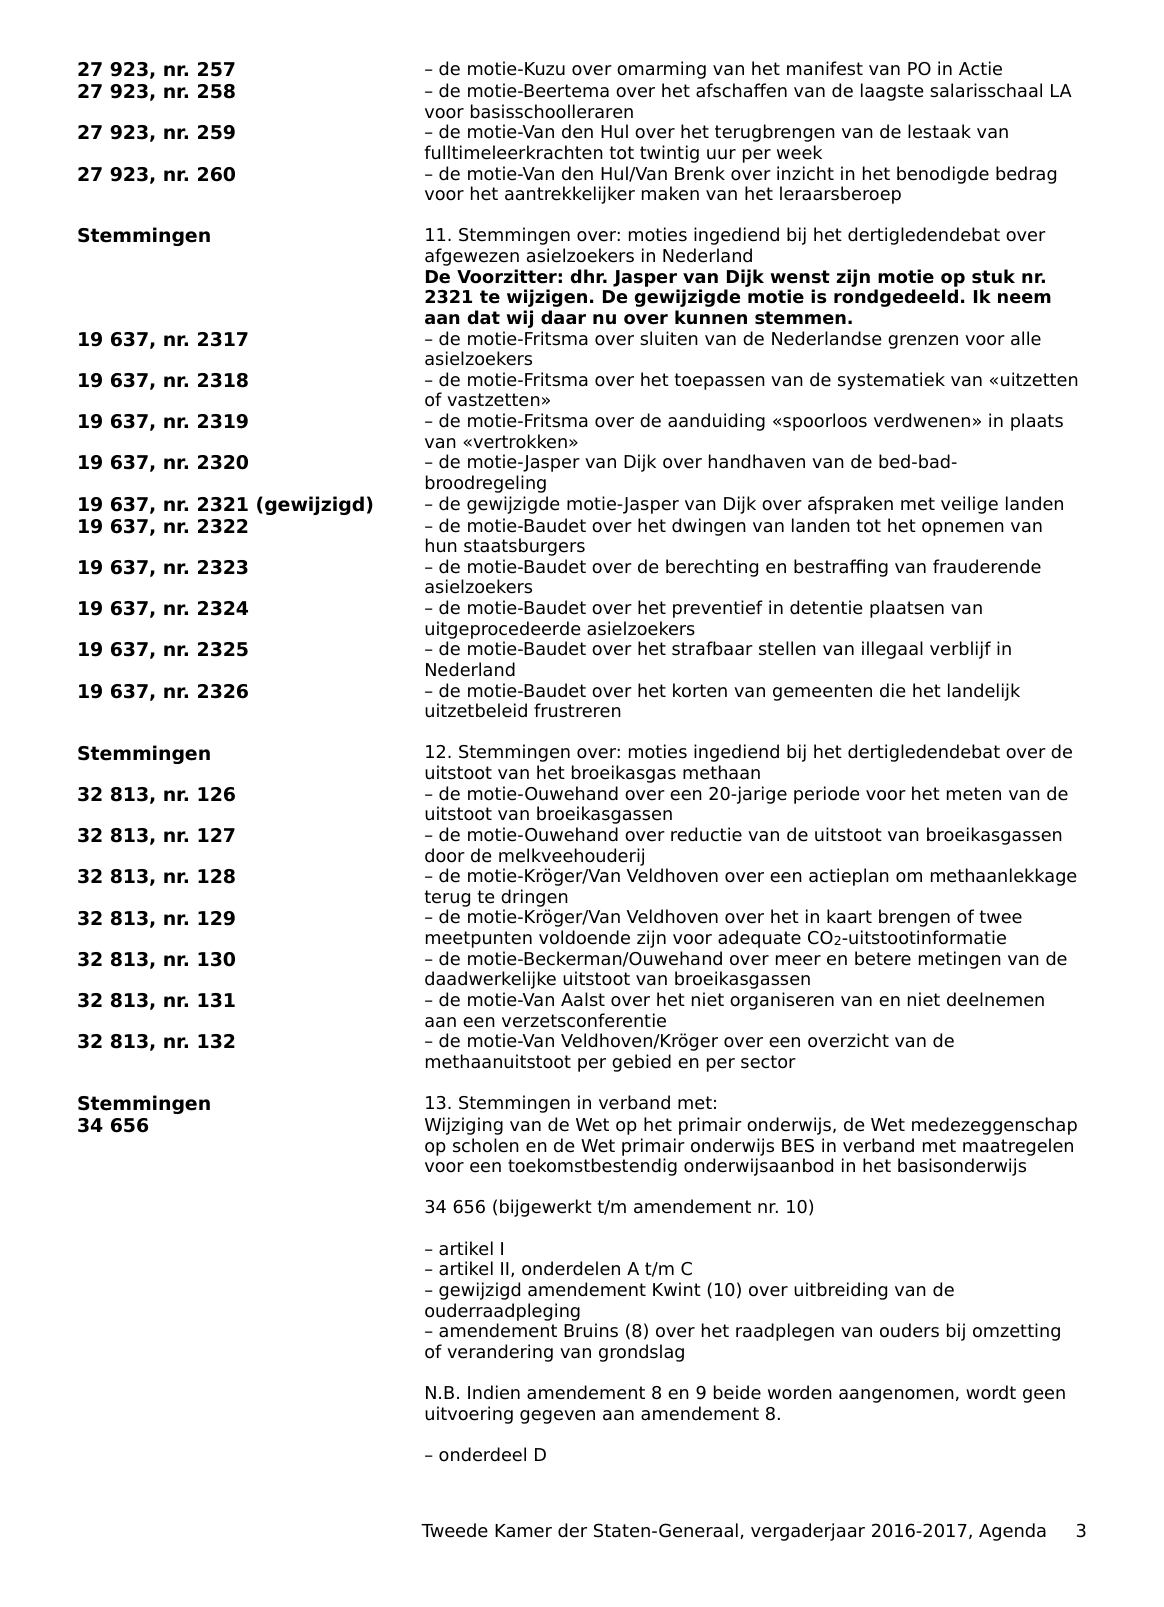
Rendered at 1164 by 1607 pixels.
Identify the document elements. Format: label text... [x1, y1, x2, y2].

table_cell [401, 557, 418, 598]
table_cell – de motie-Beertema over het afschaffen van de laagste salarisschaal LA voor basisschoolleraren [418, 81, 1087, 122]
table_cell [401, 1073, 418, 1093]
table_cell 19 637, nr. 2325 [77, 639, 401, 681]
table_cell [401, 1093, 418, 1115]
table_cell – de motie-Van Veldhoven/Kröger over een overzicht van de methaanuitstoot per gebied en per sector [418, 1031, 1087, 1072]
table_cell – de motie-Van den Hul/Van Brenk over inzicht in het benodigde bedrag voor het aantrekkelijker maken van het leraarsberoep [418, 164, 1087, 205]
table_cell [401, 866, 418, 907]
table_cell – onderdeel D [418, 1445, 1087, 1466]
table_cell [401, 681, 418, 722]
table_cell [418, 205, 1087, 225]
table_cell [401, 598, 418, 639]
table_cell 19 637, nr. 2318 [77, 370, 401, 411]
table_cell – gewijzigd amendement Kwint (10) over uitbreiding van de ouderraadpleging [418, 1280, 1087, 1321]
table_cell 19 637, nr. 2322 [77, 516, 401, 557]
table_cell 12. Stemmingen over: moties ingediend bij het dertigledendebat over de uitstoot van het broeikasgas methaan [418, 743, 1087, 784]
table_cell 19 637, nr. 2324 [77, 598, 401, 639]
table_cell Wijziging van de Wet op het primair onderwijs, de Wet medezeggenschap op scholen en de Wet primair onderwijs BES in verband met maatregelen voor een toekomstbestendig onderwijsaanbod in het basisonderwijs [418, 1115, 1087, 1177]
table_cell – de motie-Baudet over het dwingen van landen tot het opnemen van hun staatsburgers [418, 516, 1087, 557]
table_cell [401, 1259, 418, 1280]
table_cell 32 813, nr. 129 [77, 908, 401, 949]
table_cell [77, 267, 401, 328]
table_cell 19 637, nr. 2317 [77, 329, 401, 370]
table_cell 27 923, nr. 258 [77, 81, 401, 122]
table_cell – de motie-Ouwehand over een 20-jarige periode voor het meten van de uitstoot van broeikasgassen [418, 784, 1087, 825]
table_cell 27 923, nr. 260 [77, 164, 401, 205]
table_cell – de motie-Kröger/Van Veldhoven over het in kaart brengen of twee meetpunten voldoende zijn voor adequate CO2-uitstootinformatie [418, 908, 1087, 949]
table_cell De Voorzitter: dhr. Jasper van Dijk wenst zijn motie op stuk nr. 2321 te wijzigen. De gewijzigde motie is rondgedeeld. Ik neem aan dat wij daar nu over kunnen stemmen. [418, 267, 1087, 328]
table_cell 27 923, nr. 259 [77, 122, 401, 163]
table_cell [401, 784, 418, 825]
table_cell [77, 1363, 401, 1383]
table_cell [401, 722, 418, 742]
table_cell 19 637, nr. 2320 [77, 452, 401, 493]
table_cell [77, 722, 401, 742]
table_cell [401, 1383, 418, 1424]
table_cell [401, 370, 418, 411]
table_cell [77, 1280, 401, 1321]
table_cell [418, 1424, 1087, 1445]
table_cell 19 637, nr. 2323 [77, 557, 401, 598]
table_cell [401, 1363, 418, 1383]
table_cell [401, 494, 418, 516]
table_cell [401, 225, 418, 267]
table_cell [401, 1198, 418, 1218]
table_cell [401, 267, 418, 328]
table_cell [401, 908, 418, 949]
table_cell – de motie-Jasper van Dijk over handhaven van de bed-bad-broodregeling [418, 452, 1087, 493]
table_cell 13. Stemmingen in verband met: [418, 1093, 1087, 1115]
table_cell 11. Stemmingen over: moties ingediend bij het dertigledendebat over afgewezen asielzoekers in Nederland [418, 225, 1087, 267]
table_cell 32 813, nr. 128 [77, 866, 401, 907]
table_cell [418, 1177, 1087, 1197]
table_cell – de motie-Kuzu over omarming van het manifest van PO in Actie [418, 59, 1087, 81]
table_cell [77, 205, 401, 225]
table_cell [401, 329, 418, 370]
table_cell [401, 411, 418, 452]
table_cell [77, 1321, 401, 1362]
table_cell [401, 1424, 418, 1445]
table_cell [401, 81, 418, 122]
table_cell – de motie-Kröger/Van Veldhoven over een actieplan om methaanlekkage terug te dringen [418, 866, 1087, 907]
table_cell [401, 1239, 418, 1259]
table_cell 32 813, nr. 132 [77, 1031, 401, 1072]
table_cell [401, 949, 418, 990]
table_cell – de motie-Fritsma over het toepassen van de systematiek van «uitzetten of vastzetten» [418, 370, 1087, 411]
table_cell [401, 122, 418, 163]
table_cell [77, 1445, 401, 1466]
table_cell [401, 205, 418, 225]
table_cell [418, 1218, 1087, 1239]
table_cell Stemmingen [77, 743, 401, 784]
table_cell [77, 1383, 401, 1424]
table_cell 19 637, nr. 2321 (gewijzigd) [77, 494, 401, 516]
table_cell 19 637, nr. 2326 [77, 681, 401, 722]
table_cell Stemmingen [77, 225, 401, 267]
table_cell [401, 1280, 418, 1321]
table_cell [401, 516, 418, 557]
table_cell [401, 452, 418, 493]
table_cell [418, 1073, 1087, 1093]
table_cell 34 656 (bijgewerkt t/m amendement nr. 10) [418, 1198, 1087, 1218]
table_cell [401, 1031, 418, 1072]
table_cell – de motie-Ouwehand over reductie van de uitstoot van broeikasgassen door de melkveehouderij [418, 825, 1087, 866]
table_cell 34 656 [77, 1115, 401, 1177]
table_cell [77, 1259, 401, 1280]
table_cell – de gewijzigde motie-Jasper van Dijk over afspraken met veilige landen [418, 494, 1087, 516]
table_cell – de motie-Baudet over de berechting en bestraffing van frauderende asielzoekers [418, 557, 1087, 598]
table_cell – de motie-Van Aalst over het niet organiseren van en niet deelnemen aan een verzetsconferentie [418, 990, 1087, 1031]
table_cell [401, 1177, 418, 1197]
table_cell 32 813, nr. 127 [77, 825, 401, 866]
table_cell [401, 59, 418, 81]
table_cell [401, 1115, 418, 1177]
table_cell [401, 825, 418, 866]
table_cell N.B. Indien amendement 8 en 9 beide worden aangenomen, wordt geen uitvoering gegeven aan amendement 8. [418, 1383, 1087, 1424]
table_cell [401, 639, 418, 681]
table_cell [77, 1239, 401, 1259]
table_cell [401, 743, 418, 784]
table_cell [401, 1218, 418, 1239]
table_cell – de motie-Van den Hul over het terugbrengen van de lestaak van fulltimeleerkrachten tot twintig uur per week [418, 122, 1087, 163]
table_cell 19 637, nr. 2319 [77, 411, 401, 452]
table_cell – de motie-Beckerman/Ouwehand over meer en betere metingen van de daadwerkelijke uitstoot van broeikasgassen [418, 949, 1087, 990]
table_cell 32 813, nr. 126 [77, 784, 401, 825]
table_cell 32 813, nr. 130 [77, 949, 401, 990]
table_cell [77, 1177, 401, 1197]
table_cell – de motie-Fritsma over de aanduiding «spoorloos verdwenen» in plaats van «vertrokken» [418, 411, 1087, 452]
table_cell – de motie-Baudet over het strafbaar stellen van illegaal verblijf in Nederland [418, 639, 1087, 681]
table_cell [401, 990, 418, 1031]
table_cell [77, 1073, 401, 1093]
table_cell – artikel II, onderdelen A t/m C [418, 1259, 1087, 1280]
table_cell [401, 1321, 418, 1362]
table_cell – amendement Bruins (8) over het raadplegen van ouders bij omzetting of verandering van grondslag [418, 1321, 1087, 1362]
table_cell [77, 1218, 401, 1239]
table_cell [77, 1424, 401, 1445]
table_cell [77, 1198, 401, 1218]
table_cell 27 923, nr. 257 [77, 59, 401, 81]
table_cell [418, 1363, 1087, 1383]
table_cell [401, 164, 418, 205]
table_cell – de motie-Baudet over het korten van gemeenten die het landelijk uitzetbeleid frustreren [418, 681, 1087, 722]
table_cell – de motie-Fritsma over sluiten van de Nederlandse grenzen voor alle asielzoekers [418, 329, 1087, 370]
table_cell – artikel I [418, 1239, 1087, 1259]
table_cell [401, 1445, 418, 1466]
table_cell Stemmingen [77, 1093, 401, 1115]
table_cell 32 813, nr. 131 [77, 990, 401, 1031]
table_cell [418, 722, 1087, 742]
table_cell – de motie-Baudet over het preventief in detentie plaatsen van uitgeprocedeerde asielzoekers [418, 598, 1087, 639]
